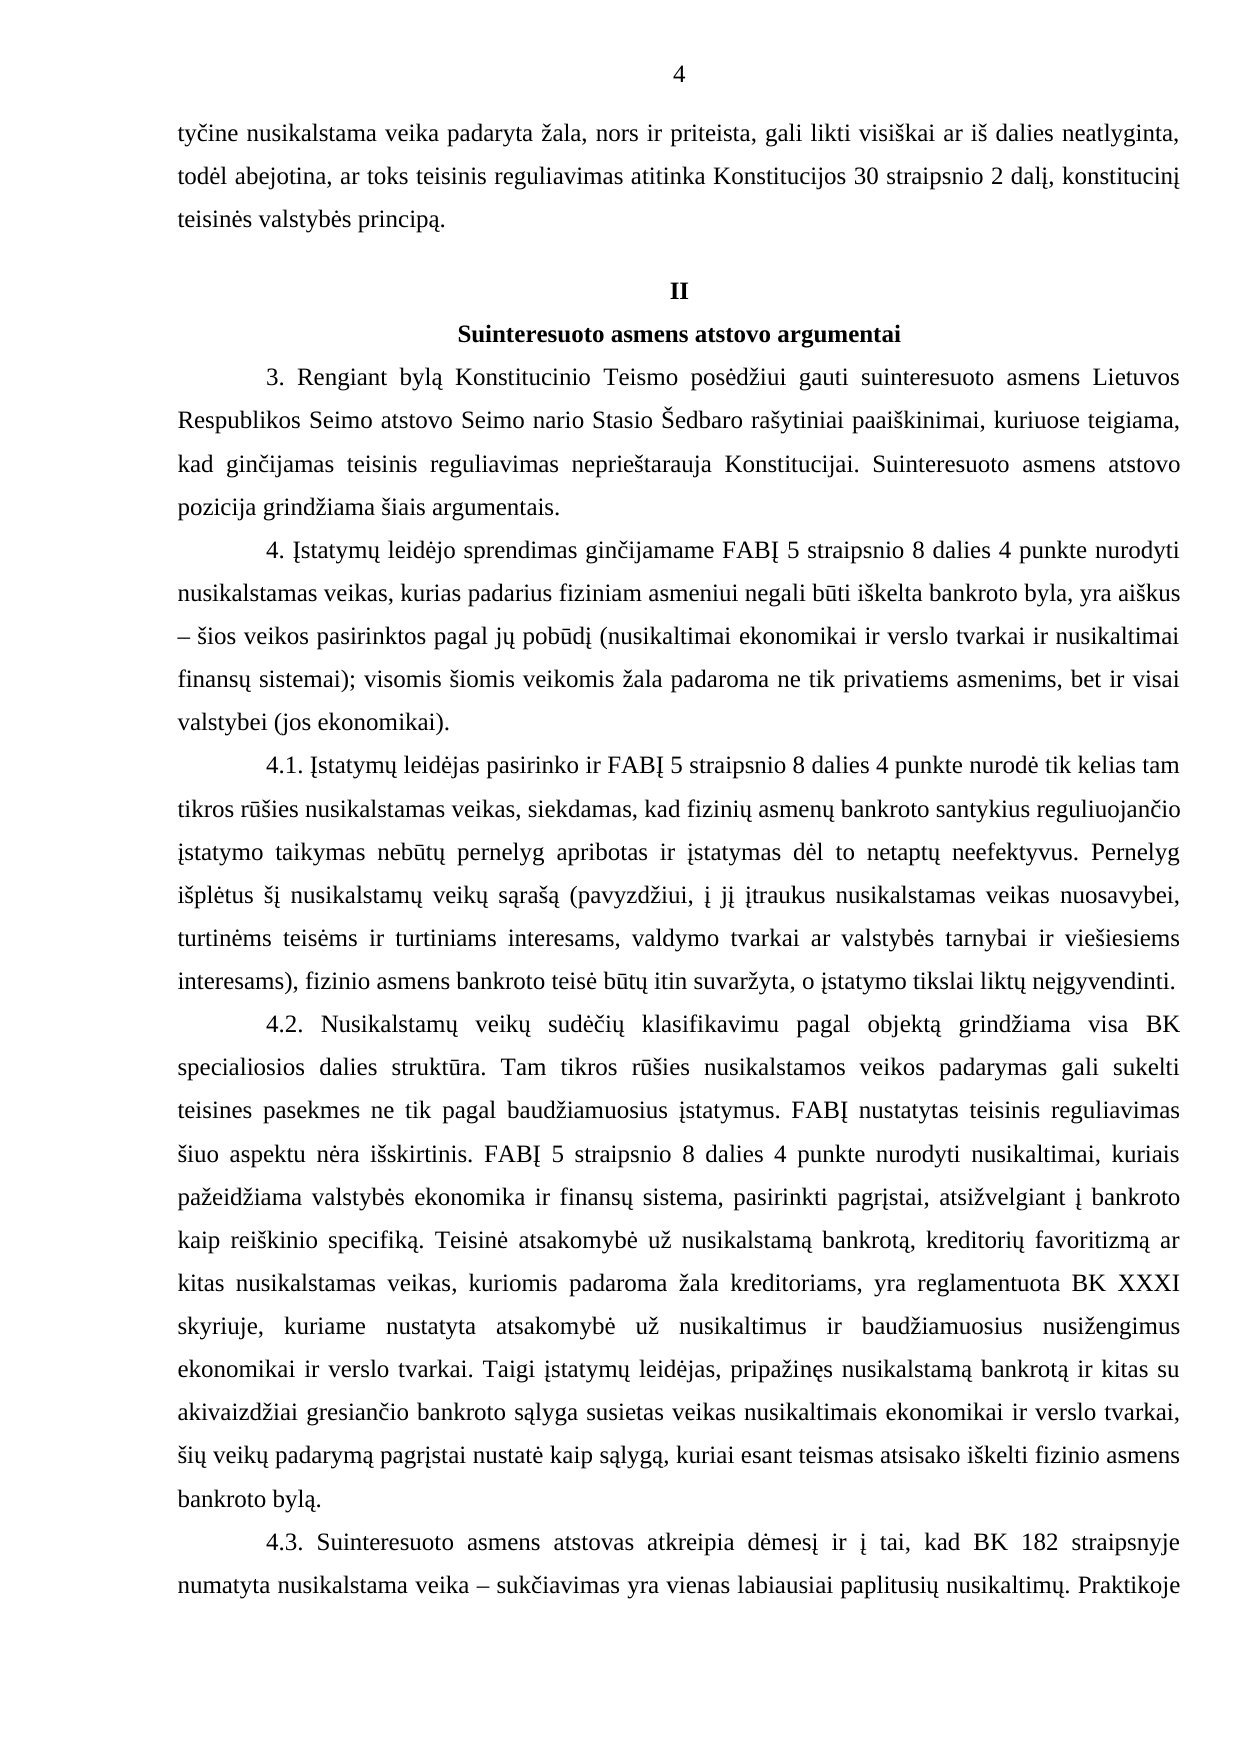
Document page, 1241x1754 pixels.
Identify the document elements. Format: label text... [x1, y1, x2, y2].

text 4. Įstatymų leidėjo sprendimas ginčijamame FABĮ 5 straipsnio 8 dalies 4 punkte nurodyti nusikalstamas veikas, kurias padarius fiziniam asmeniui negali būti iškelta bankroto byla, yra aiškus – šios veikos pasirinktos pagal jų pobūdį (nusikaltimai ekonomikai ir verslo tvarkai ir nusikaltimai finansų sistemai); visomis šiomis veikomis žala padaroma ne tik privatiems asmenims, bet ir visai valstybei (jos ekonomikai). [177, 535, 1181, 736]
text 4.1. Įstatymų leidėjas pasirinko ir FABĮ 5 straipsnio 8 dalies 4 punkte nurodė tik kelias tam tikros rūšies nusikalstamas veikas, siekdamas, kad fizinių asmenų bankroto santykius reguliuojančio įstatymo taikymas nebūtų pernelyg apribotas ir įstatymas dėl to netaptų neefektyvus. Pernelyg išplėtus šį nusikalstamų veikų sąrašą (pavyzdžiui, į jį įtraukus nusikalstamas veikas nuosavybei, turtinėms teisėms ir turtiniams interesams, valdymo tvarkai ar valstybės tarnybai ir viešiesiems interesams), fizinio asmens bankroto teisė būtų itin suvaržyta, o įstatymo tikslai liktų neįgyvendinti. [177, 751, 1181, 995]
text 3. Rengiant bylą Konstitucinio Teismo posėdžiui gauti suinteresuoto asmens Lietuvos Respublikos Seimo atstovo Seimo nario Stasio Šedbaro rašytiniai paaiškinimai, kuriuose teigiama, kad ginčijamas teisinis reguliavimas neprieštarauja Konstitucijai. Suinteresuoto asmens atstovo pozicija grindžiama šiais argumentais. [177, 362, 1181, 521]
text 4.2. Nusikalstamų veikų sudėčių klasifikavimu pagal objektą grindžiama visa BK specialiosios dalies struktūra. Tam tikros rūšies nusikalstamos veikos padarymas gali sukelti teisines pasekmes ne tik pagal baudžiamuosius įstatymus. FABĮ nustatytas teisinis reguliavimas šiuo aspektu nėra išskirtinis. FABĮ 5 straipsnio 8 dalies 4 punkte nurodyti nusikaltimai, kuriais pažeidžiama valstybės ekonomika ir finansų sistema, pasirinkti pagrįstai, atsižvelgiant į bankroto kaip reiškinio specifiką. Teisinė atsakomybė už nusikalstamą bankrotą, kreditorių favoritizmą ar kitas nusikalstamas veikas, kuriomis padaroma žala kreditoriams, yra reglamentuota BK XXXI skyriuje, kuriame nustatyta atsakomybė už nusikaltimus ir baudžiamuosius nusižengimus ekonomikai ir verslo tvarkai. Taigi įstatymų leidėjas, pripažinęs nusikalstamą bankrotą ir kitas su akivaizdžiai gresiančio bankroto sąlyga susietas veikas nusikaltimais ekonomikai ir verslo tvarkai, šių veikų padarymą pagrįstai nustatė kaip sąlygą, kuriai esant teismas atsisako iškelti fizinio asmens bankroto bylą. [177, 1009, 1181, 1512]
text 4.3. Suinteresuoto asmens atstovas atkreipia dėmesį ir į tai, kad BK 182 straipsnyje numatyta nusikalstama veika – sukčiavimas yra vienas labiausiai paplitusių nusikaltimų. Praktikoje [177, 1527, 1181, 1599]
text Suinteresuoto asmens atstovo argumentai [177, 319, 1181, 348]
text II [177, 276, 1181, 305]
text tyčine nusikalstama veika padaryta žala, nors ir priteista, gali likti visiškai ar iš dalies neatlyginta, todėl abejotina, ar toks teisinis reguliavimas atitinka Konstitucijos 30 straipsnio 2 dalį, konstitucinį teisinės valstybės principą. [177, 118, 1181, 233]
